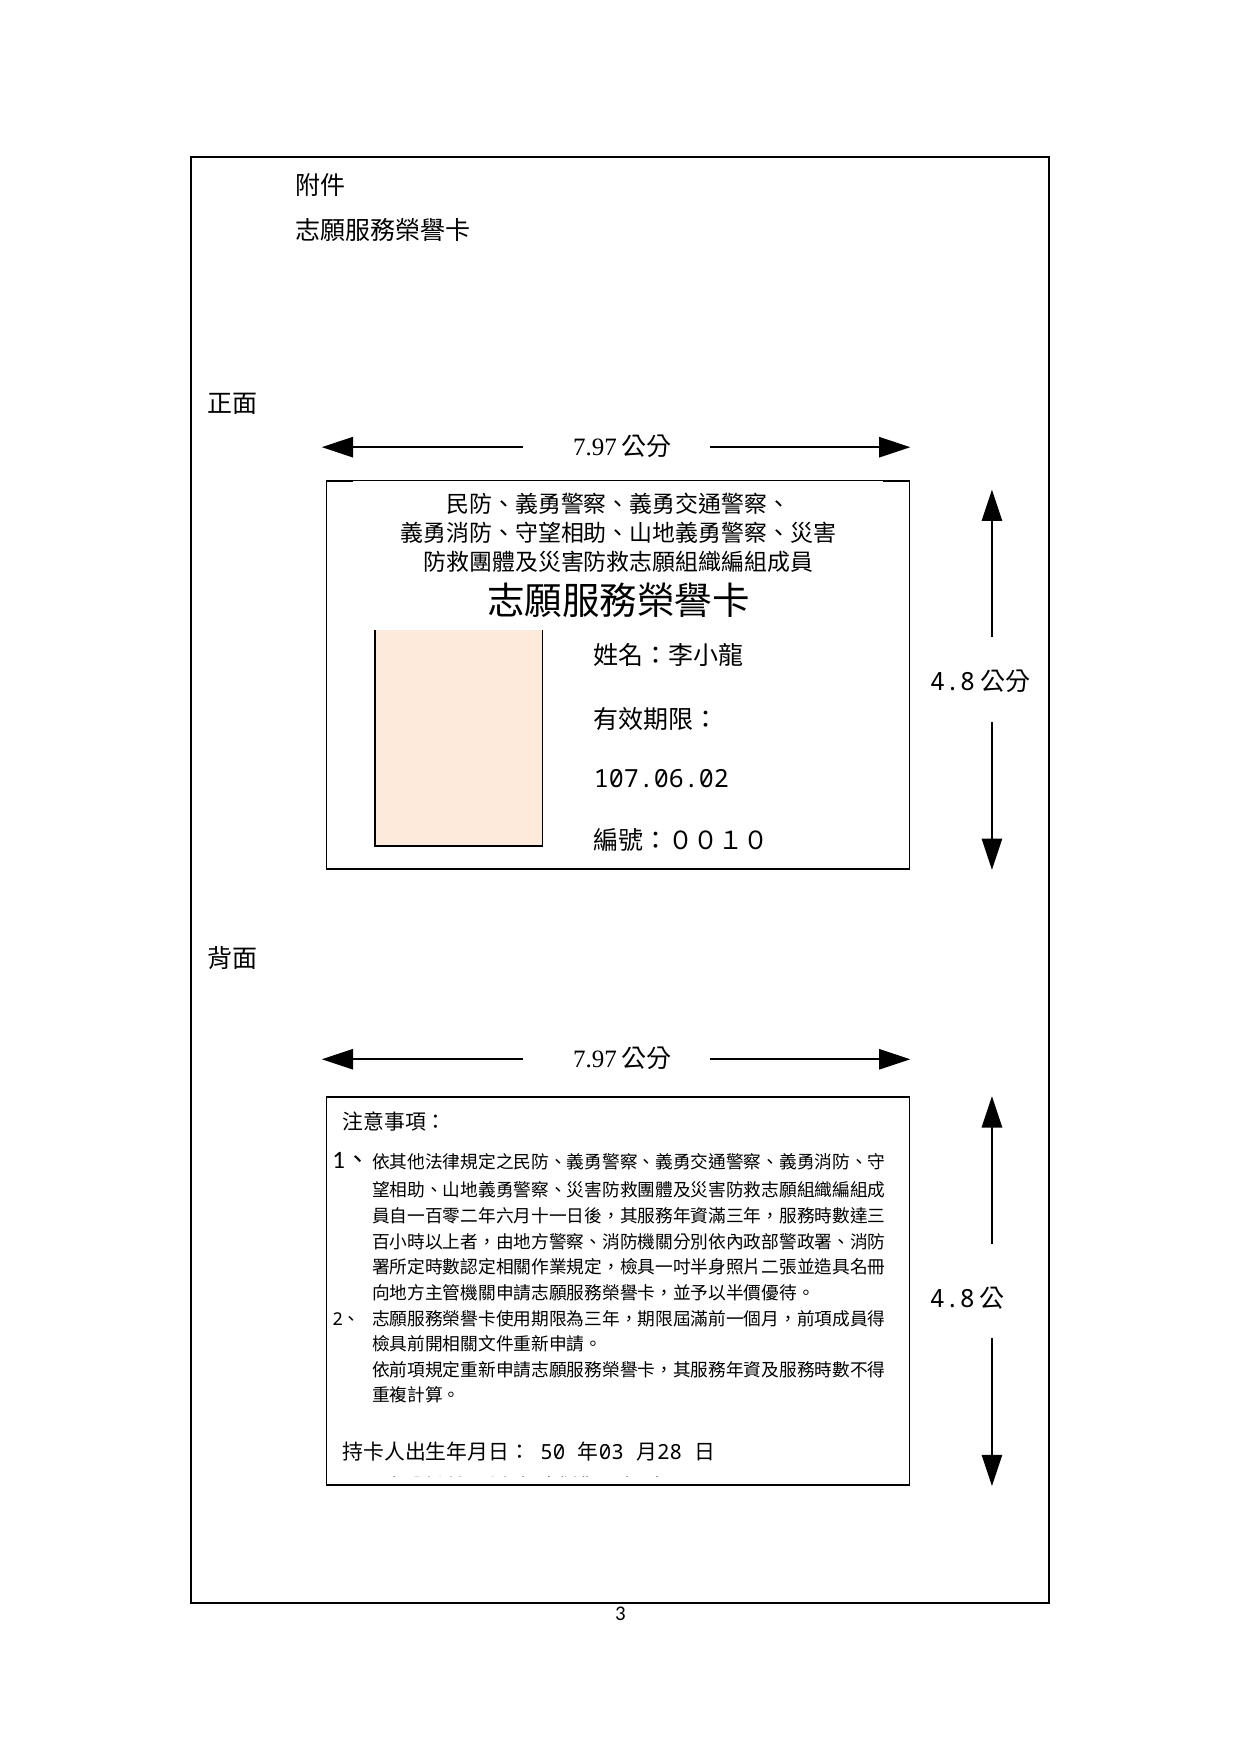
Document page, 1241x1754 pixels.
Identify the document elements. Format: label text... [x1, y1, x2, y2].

text 志願服務榮譽卡 [368, 576, 868, 623]
text 志願服務榮譽卡 [296, 211, 1033, 247]
text 附件 [296, 165, 1033, 201]
text 注意事項： [342, 1105, 894, 1136]
text 國民身分證統一編號（或護照號碼） : Ll23456789 [342, 1470, 894, 1477]
text 7.97公分 [573, 426, 680, 461]
text 背面 [207, 939, 1033, 975]
text 持卡人出生年月日： 50 年03 月28 日 [342, 1435, 894, 1466]
text 編號：００１０ [594, 821, 845, 856]
list 志願服務榮譽卡使用期限為三年，期限屆滿前一個月，前項成員得檢具前開相關文件重新申請。 [332, 1304, 894, 1356]
text 防救團體及災害防救志願組織編組成員 [368, 547, 868, 576]
text 4.8公分 [929, 1278, 1028, 1309]
text 民防、義勇警察、義勇交通警察、 [368, 489, 868, 518]
text 依前項規定重新申請志願服務榮譽卡，其服務年資及服務時數不得重複計算。 [372, 1356, 894, 1407]
text 義勇消防、守望相助、山地義勇警察、災害 [368, 518, 868, 547]
text 姓名：李小龍 [594, 636, 845, 672]
text 7.97公分 [573, 1039, 680, 1073]
text 4.8公分 [930, 661, 1031, 692]
text 正面 [207, 383, 1033, 419]
text 有效期限：107.06.02 [594, 699, 845, 795]
list 依其他法律規定之民防、義勇警察、義勇交通警察、義勇消防、守望相助、山地義勇警察、災害防救團體及災害防救志願組織編組成員自一百零二年六月十一日後，其服務年資滿三年，服務時數達三百小時以上者，由地方警察、消防機關分別依內政部警政署、消防署所定時數認定相關作業規定，檢具一吋半身照片二張並造具名冊向地方主管機關申請志願服務榮譽卡，並予以半價優待。 [332, 1140, 894, 1304]
